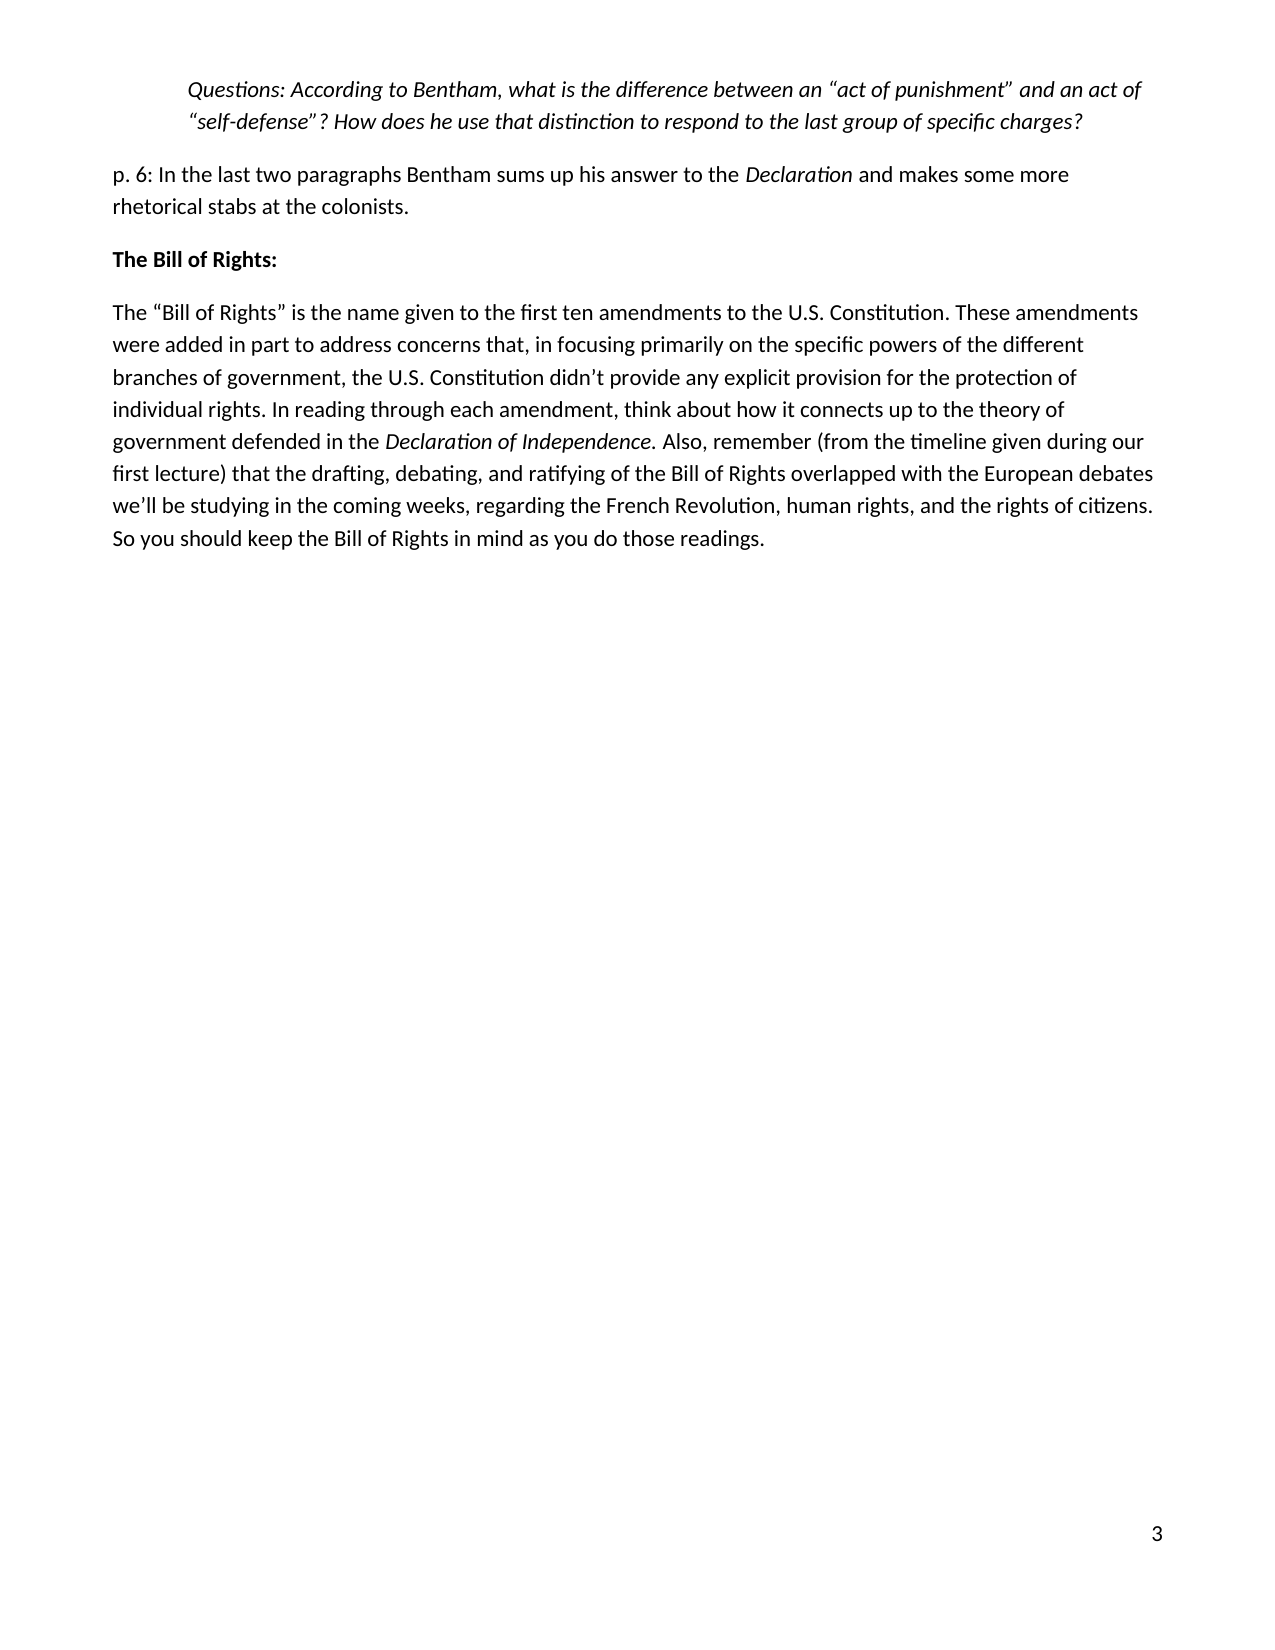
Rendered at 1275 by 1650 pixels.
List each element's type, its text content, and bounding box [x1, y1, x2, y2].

text The Bill of Rights: [112, 245, 1162, 273]
text p. 6: In the last two paragraphs Bentham sums up his answer to the Declaration and makes some more rhetorical stabs at the colonists. [112, 160, 1162, 220]
text Questions: According to Bentham, what is the difference between an “act of punishment” and an act of “self-defense”? How does he use that distinction to respond to the last group of specific charges? [187, 75, 1162, 135]
text The “Bill of Rights” is the name given to the first ten amendments to the U.S. Constitution. These amendments were added in part to address concerns that, in focusing primarily on the specific powers of the different branches of government, the U.S. Constitution didn’t provide any explicit provision for the protection of individual rights. In reading through each amendment, think about how it connects up to the theory of government defended in the Declaration of Independence. Also, remember (from the timeline given during our first lecture) that the drafting, debating, and ratifying of the Bill of Rights overlapped with the European debates we’ll be studying in the coming weeks, regarding the French Revolution, human rights, and the rights of citizens. So you should keep the Bill of Rights in mind as you do those readings. [112, 298, 1162, 552]
